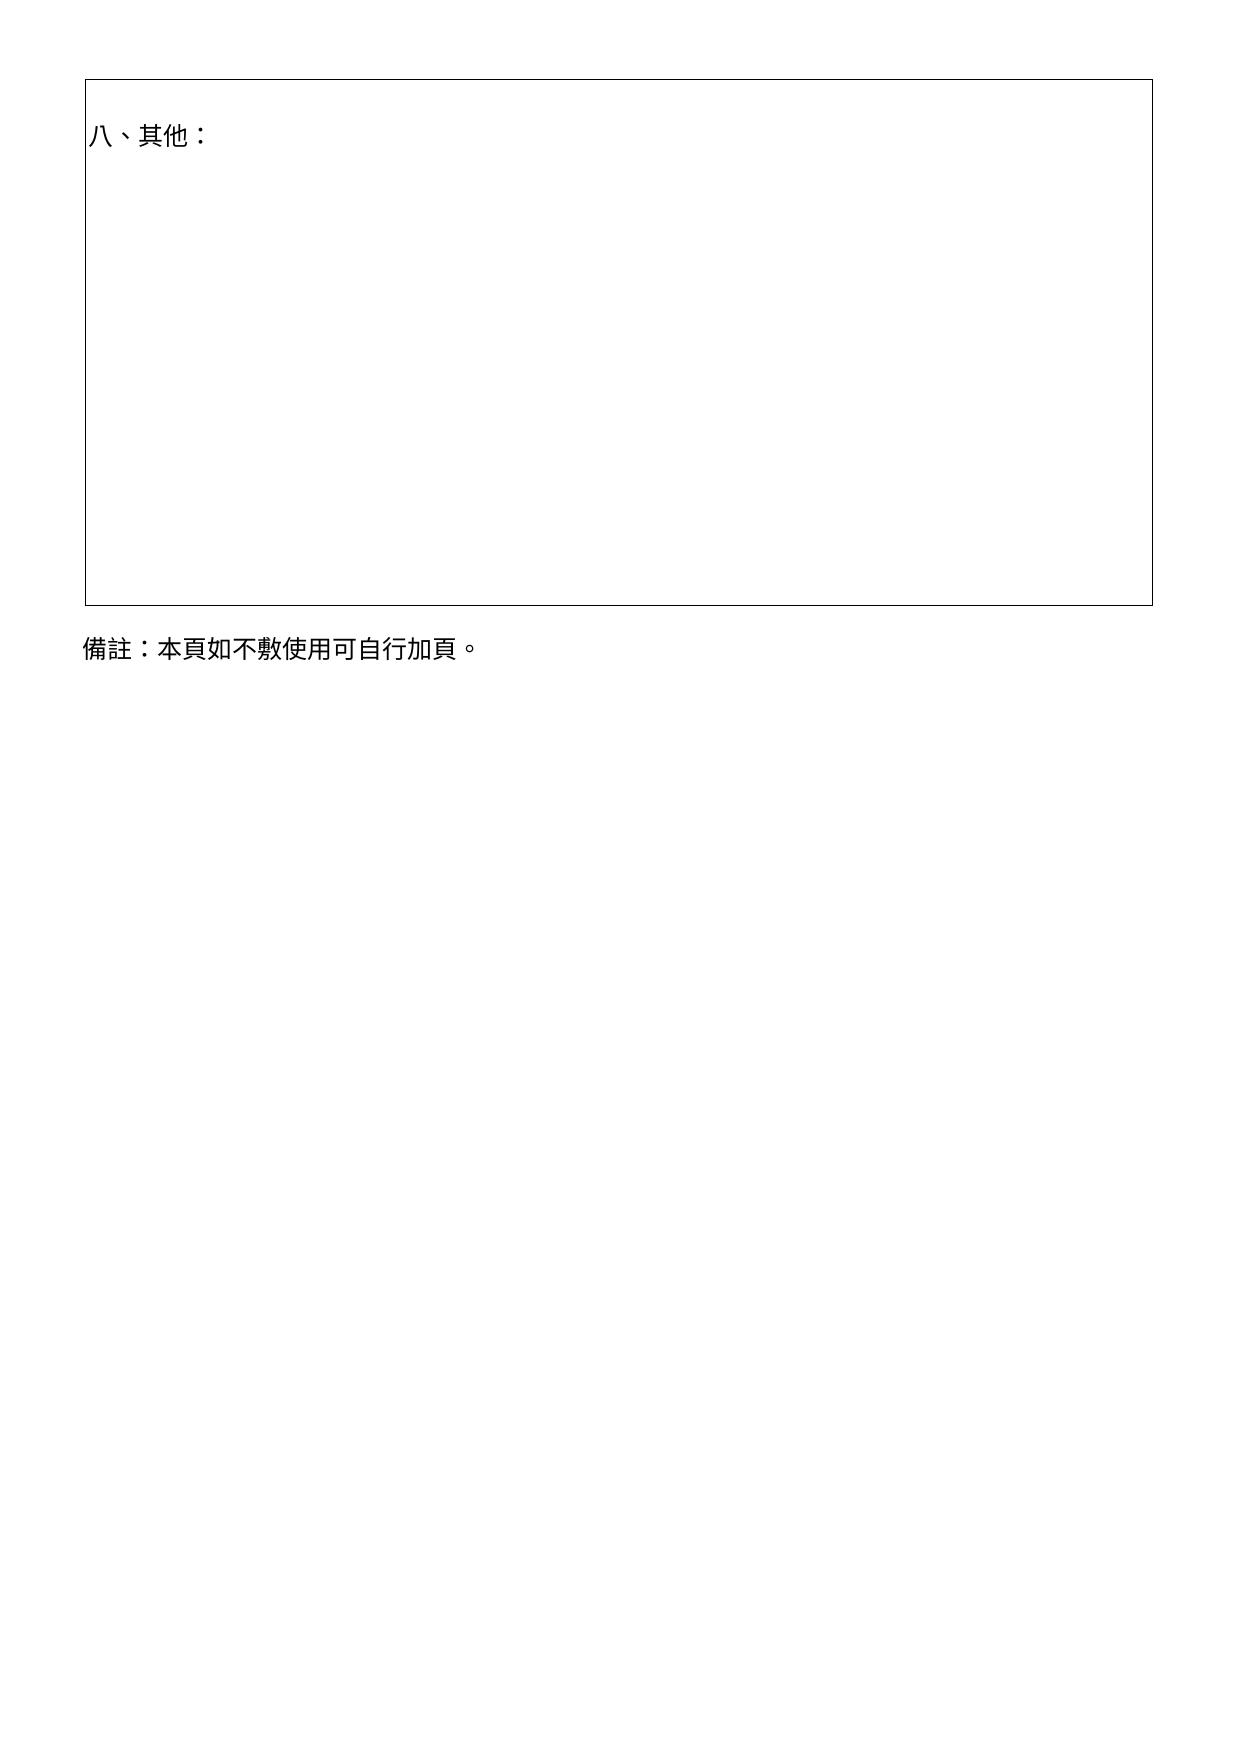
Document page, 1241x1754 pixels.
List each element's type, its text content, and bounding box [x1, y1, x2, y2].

text 備註：本頁如不敷使用可自行加頁。 [83, 606, 1122, 669]
table_cell 八、其他： [86, 80, 1152, 605]
